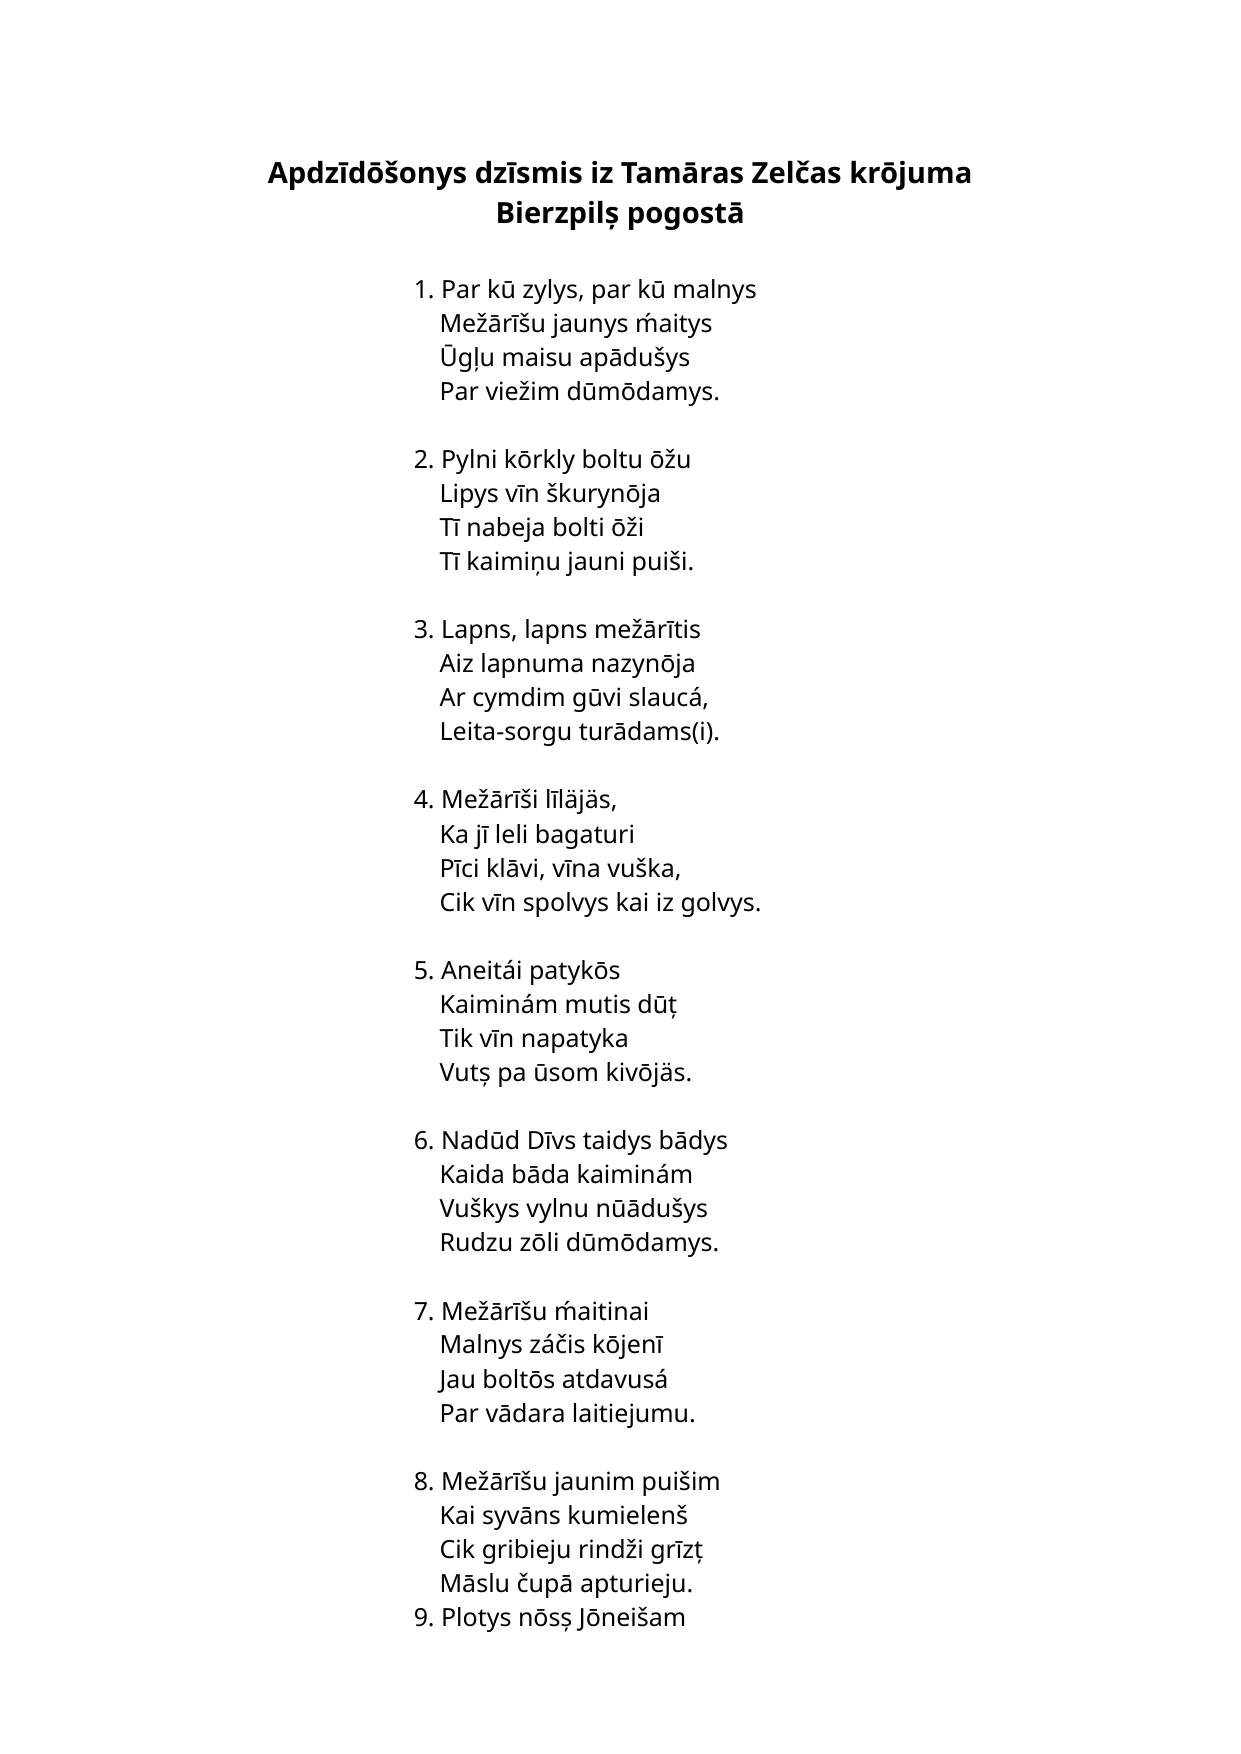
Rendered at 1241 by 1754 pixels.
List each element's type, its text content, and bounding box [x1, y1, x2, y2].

text Jau boltōs atdavusá [413, 1361, 1122, 1395]
text Ūgļu maisu apādušys [413, 339, 1122, 373]
text 2. Pylni kōrkly boltu ōžu [413, 442, 1122, 476]
text 7. Mežārīšu ḿaitinai [413, 1293, 1122, 1327]
text Vutș pa ūsom kivōjäs. [413, 1055, 1122, 1089]
text Rudzu zōli dūmōdamys. [413, 1225, 1122, 1259]
text Cik gribieju rindži grīzț [413, 1532, 1122, 1566]
text 8. Mežārīšu jaunim puišim [413, 1463, 1122, 1497]
text Par vādara laitiejumu. [413, 1395, 1122, 1429]
text Kaida bāda kaiminám [413, 1157, 1122, 1191]
text Tī kaimiņu jauni puiši. [413, 544, 1122, 578]
text Māslu čupā apturieju. [413, 1566, 1122, 1600]
text 9. Plotys nōsș Jōneišam [413, 1600, 1122, 1634]
text Apdzīdōšonys dzīsmis iz Tamāras Zelčas krōjuma [118, 152, 1122, 192]
text Vuškys vylnu nūādušys [413, 1191, 1122, 1225]
text Malnys záčis kōjenī [413, 1327, 1122, 1361]
text Leita-sorgu turādams(i). [413, 714, 1122, 748]
text Pīci klāvi, vīna vuška, [413, 850, 1122, 884]
text Cik vīn spolvys kai iz golvys. [413, 884, 1122, 918]
text 3. Lapns, lapns mežārītis [413, 612, 1122, 646]
text Mežārīšu jaunys ḿaitys [413, 305, 1122, 339]
text Tik vīn napatyka [413, 1021, 1122, 1055]
text Par viežim dūmōdamys. [413, 373, 1122, 407]
text 6. Nadūd Dīvs taidys bādys [413, 1123, 1122, 1157]
text Aiz lapnuma nazynōja [413, 646, 1122, 680]
text Kai syvāns kumielenš [413, 1497, 1122, 1532]
text Tī nabeja bolti ōži [413, 510, 1122, 544]
text 1. Par kū zylys, par kū malnys [413, 271, 1122, 305]
text 4. Mežārīši līläjäs, [413, 782, 1122, 816]
text Ar cymdim gūvi slaucá, [413, 680, 1122, 714]
text Lipys vīn škurynōja [413, 476, 1122, 510]
text 5. Aneitái patykōs [413, 952, 1122, 987]
text Bierzpilș pogostā [118, 192, 1122, 232]
text Ka jī leli bagaturi [413, 816, 1122, 850]
text Kaiminám mutis dūț [413, 987, 1122, 1021]
